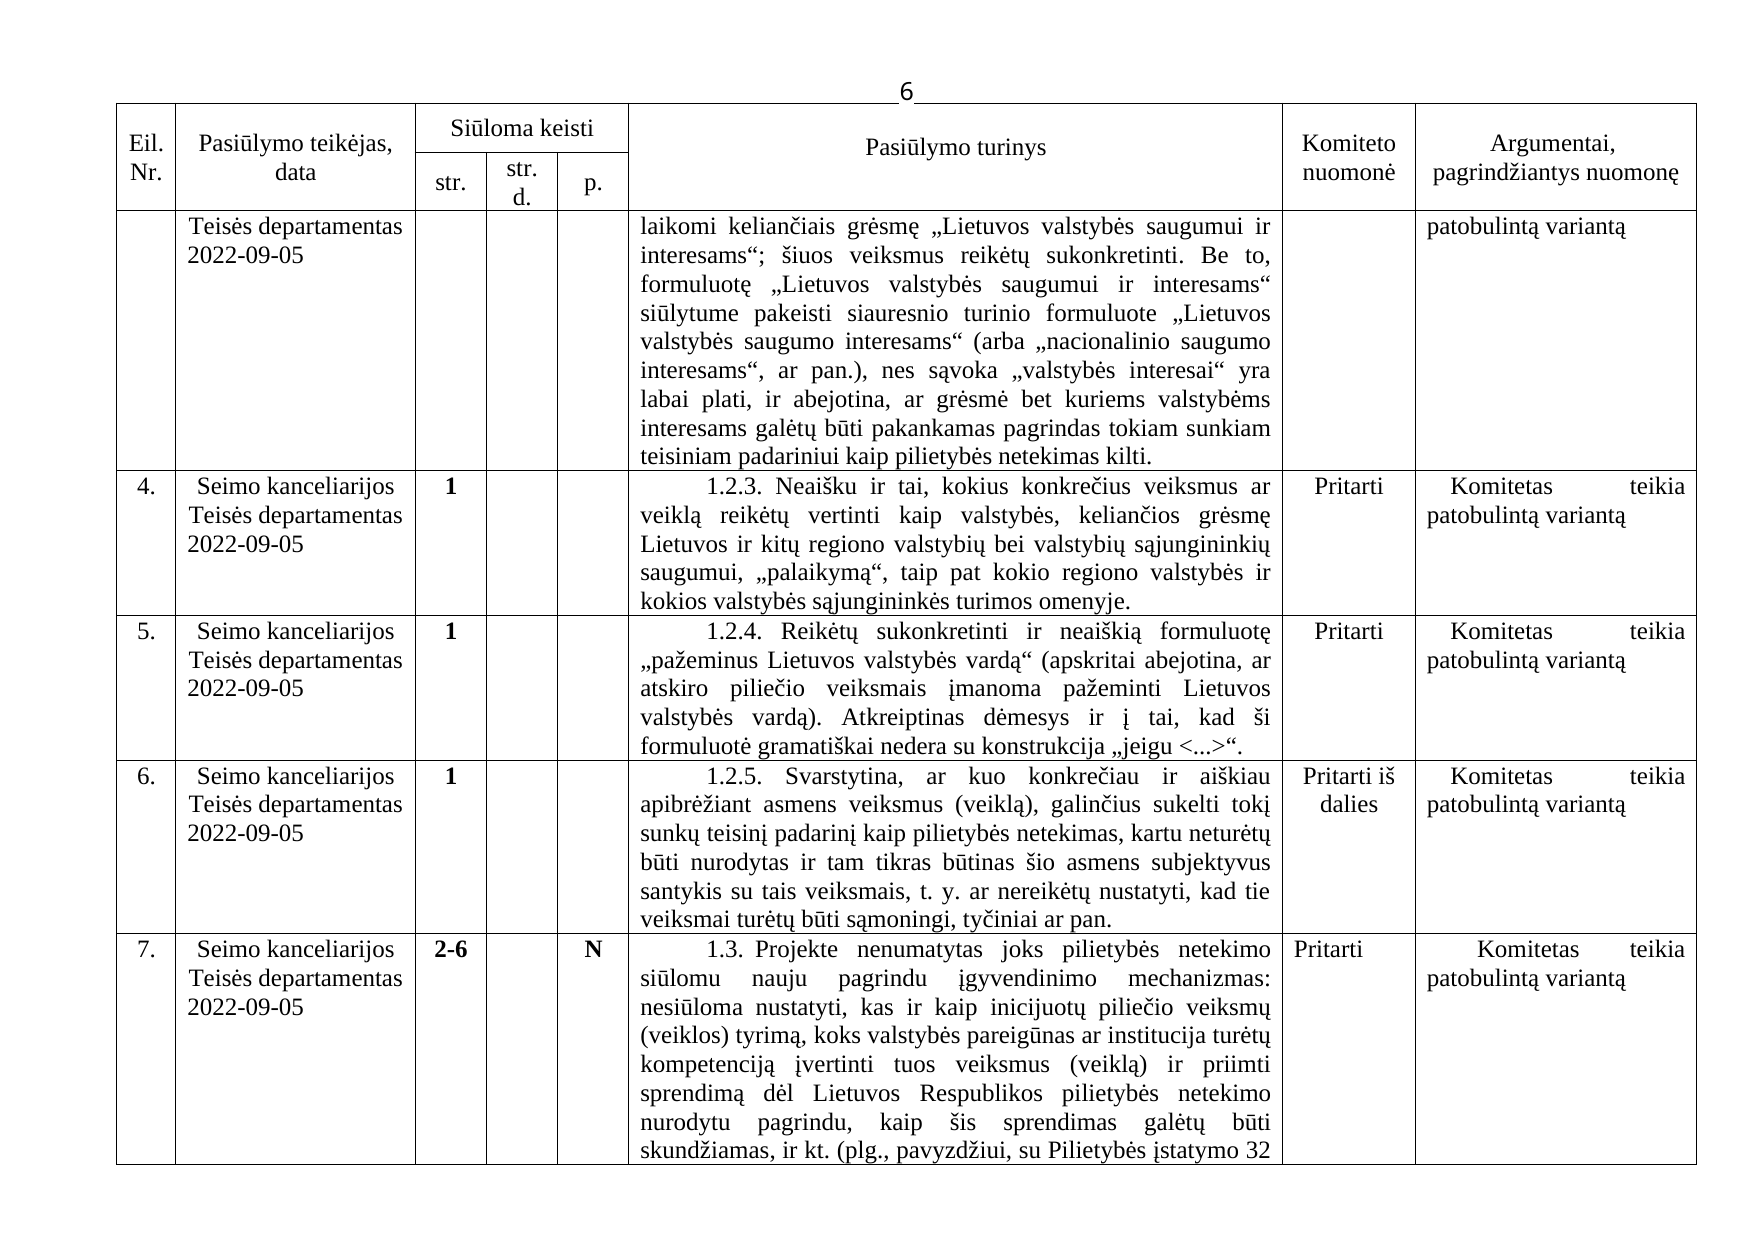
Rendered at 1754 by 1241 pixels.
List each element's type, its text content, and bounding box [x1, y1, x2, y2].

table_cell [558, 761, 628, 933]
table_cell [487, 616, 557, 760]
table_cell Seimo kanceliarijos Teisės departamentas 2022-09-05 [176, 934, 415, 1164]
table_cell laikomi keliančiais grėsmę „Lietuvos valstybės saugumui ir interesams“; šiuos veiksmus reikėtų sukonkretinti. Be to, formuluotę „Lietuvos valstybės saugumui ir interesams“ siūlytume pakeisti siauresnio turinio formuluote „Lietuvos valstybės saugumo interesams“ (arba „nacionalinio saugumo interesams“, ar pan.), nes sąvoka „valstybės interesai“ yra labai plati, ir abejotina, ar grėsmė bet kuriems valstybėms interesams galėtų būti pakankamas pagrindas tokiam sunkiam teisiniam padariniui kaip pilietybės netekimas kilti. [629, 211, 1282, 470]
table_cell [416, 211, 486, 470]
table_cell 1.2.4. Reikėtų sukonkretinti ir neaiškią formuluotę „pažeminus Lietuvos valstybės vardą“ (apskritai abejotina, ar atskiro piliečio veiksmais įmanoma pažeminti Lietuvos valstybės vardą). Atkreiptinas dėmesys ir į tai, kad ši formuluotė gramatiškai nedera su konstrukcija „jeigu <...>“. [629, 616, 1282, 760]
table_cell Pritarti iš dalies [1283, 761, 1415, 933]
table_cell N [558, 934, 628, 1164]
table_cell patobulintą variantą [1416, 211, 1696, 470]
table_header Pasiūlymo turinys [629, 104, 1282, 210]
table_cell 1.2.5. Svarstytina, ar kuo konkrečiau ir aiškiau apibrėžiant asmens veiksmus (veiklą), galinčius sukelti tokį sunkų teisinį padarinį kaip pilietybės netekimas, kartu neturėtų būti nurodytas ir tam tikras būtinas šio asmens subjektyvus santykis su tais veiksmais, t. y. ar nereikėtų nustatyti, kad tie veiksmai turėtų būti sąmoningi, tyčiniai ar pan. [629, 761, 1282, 933]
table_cell [117, 211, 175, 470]
table_cell [558, 211, 628, 470]
table_cell Komitetas teikia patobulintą variantą [1416, 761, 1696, 933]
table_cell Komitetas teikia patobulintą variantą [1416, 471, 1696, 615]
table_header Pasiūlymo teikėjas, data [176, 104, 415, 210]
table_cell 1 [416, 616, 486, 760]
table_cell Pritarti [1283, 616, 1415, 760]
table_cell 6. [117, 761, 175, 933]
table_cell 7. [117, 934, 175, 1164]
table_header Eil. Nr. [117, 104, 175, 210]
table_cell [558, 471, 628, 615]
table_cell 2-6 [416, 934, 486, 1164]
table_cell 5. [117, 616, 175, 760]
table_cell str. d. [487, 153, 557, 210]
table_cell Pritarti [1283, 934, 1415, 1164]
table_cell 1 [416, 471, 486, 615]
table_header Komiteto nuomonė [1283, 104, 1415, 210]
table_cell Seimo kanceliarijos Teisės departamentas 2022-09-05 [176, 471, 415, 615]
table_cell Komitetas teikia patobulintą variantą [1416, 934, 1696, 1164]
table_cell [487, 761, 557, 933]
table_header Siūloma keisti [416, 104, 628, 152]
table_cell 1.3. Projekte nenumatytas joks pilietybės netekimo siūlomu nauju pagrindu įgyvendinimo mechanizmas: nesiūloma nustatyti, kas ir kaip inicijuotų piliečio veiksmų (veiklos) tyrimą, koks valstybės pareigūnas ar institucija turėtų kompetenciją įvertinti tuos veiksmus (veiklą) ir priimti sprendimą dėl Lietuvos Respublikos pilietybės netekimo nurodytu pagrindu, kaip šis sprendimas galėtų būti skundžiamas, ir kt. (plg., pavyzdžiui, su Pilietybės įstatymo 32 [629, 934, 1282, 1164]
table_cell [1283, 211, 1415, 470]
table_cell [487, 471, 557, 615]
table_cell [558, 616, 628, 760]
table_cell 1 [416, 761, 486, 933]
table_cell str. [416, 153, 486, 210]
table_cell Pritarti [1283, 471, 1415, 615]
table_cell Teisės departamentas 2022-09-05 [176, 211, 415, 470]
table_header Argumentai, pagrindžiantys nuomonę [1416, 104, 1696, 210]
table_cell Seimo kanceliarijos Teisės departamentas 2022-09-05 [176, 616, 415, 760]
table_cell [487, 211, 557, 470]
table_cell [487, 934, 557, 1164]
table_cell p. [558, 153, 628, 210]
table_cell 1.2.3. Neaišku ir tai, kokius konkrečius veiksmus ar veiklą reikėtų vertinti kaip valstybės, keliančios grėsmę Lietuvos ir kitų regiono valstybių bei valstybių sąjungininkių saugumui, „palaikymą“, taip pat kokio regiono valstybės ir kokios valstybės sąjungininkės turimos omenyje. [629, 471, 1282, 615]
table_cell Komitetas teikia patobulintą variantą [1416, 616, 1696, 760]
table_cell 4. [117, 471, 175, 615]
table_cell Seimo kanceliarijos Teisės departamentas 2022-09-05 [176, 761, 415, 933]
